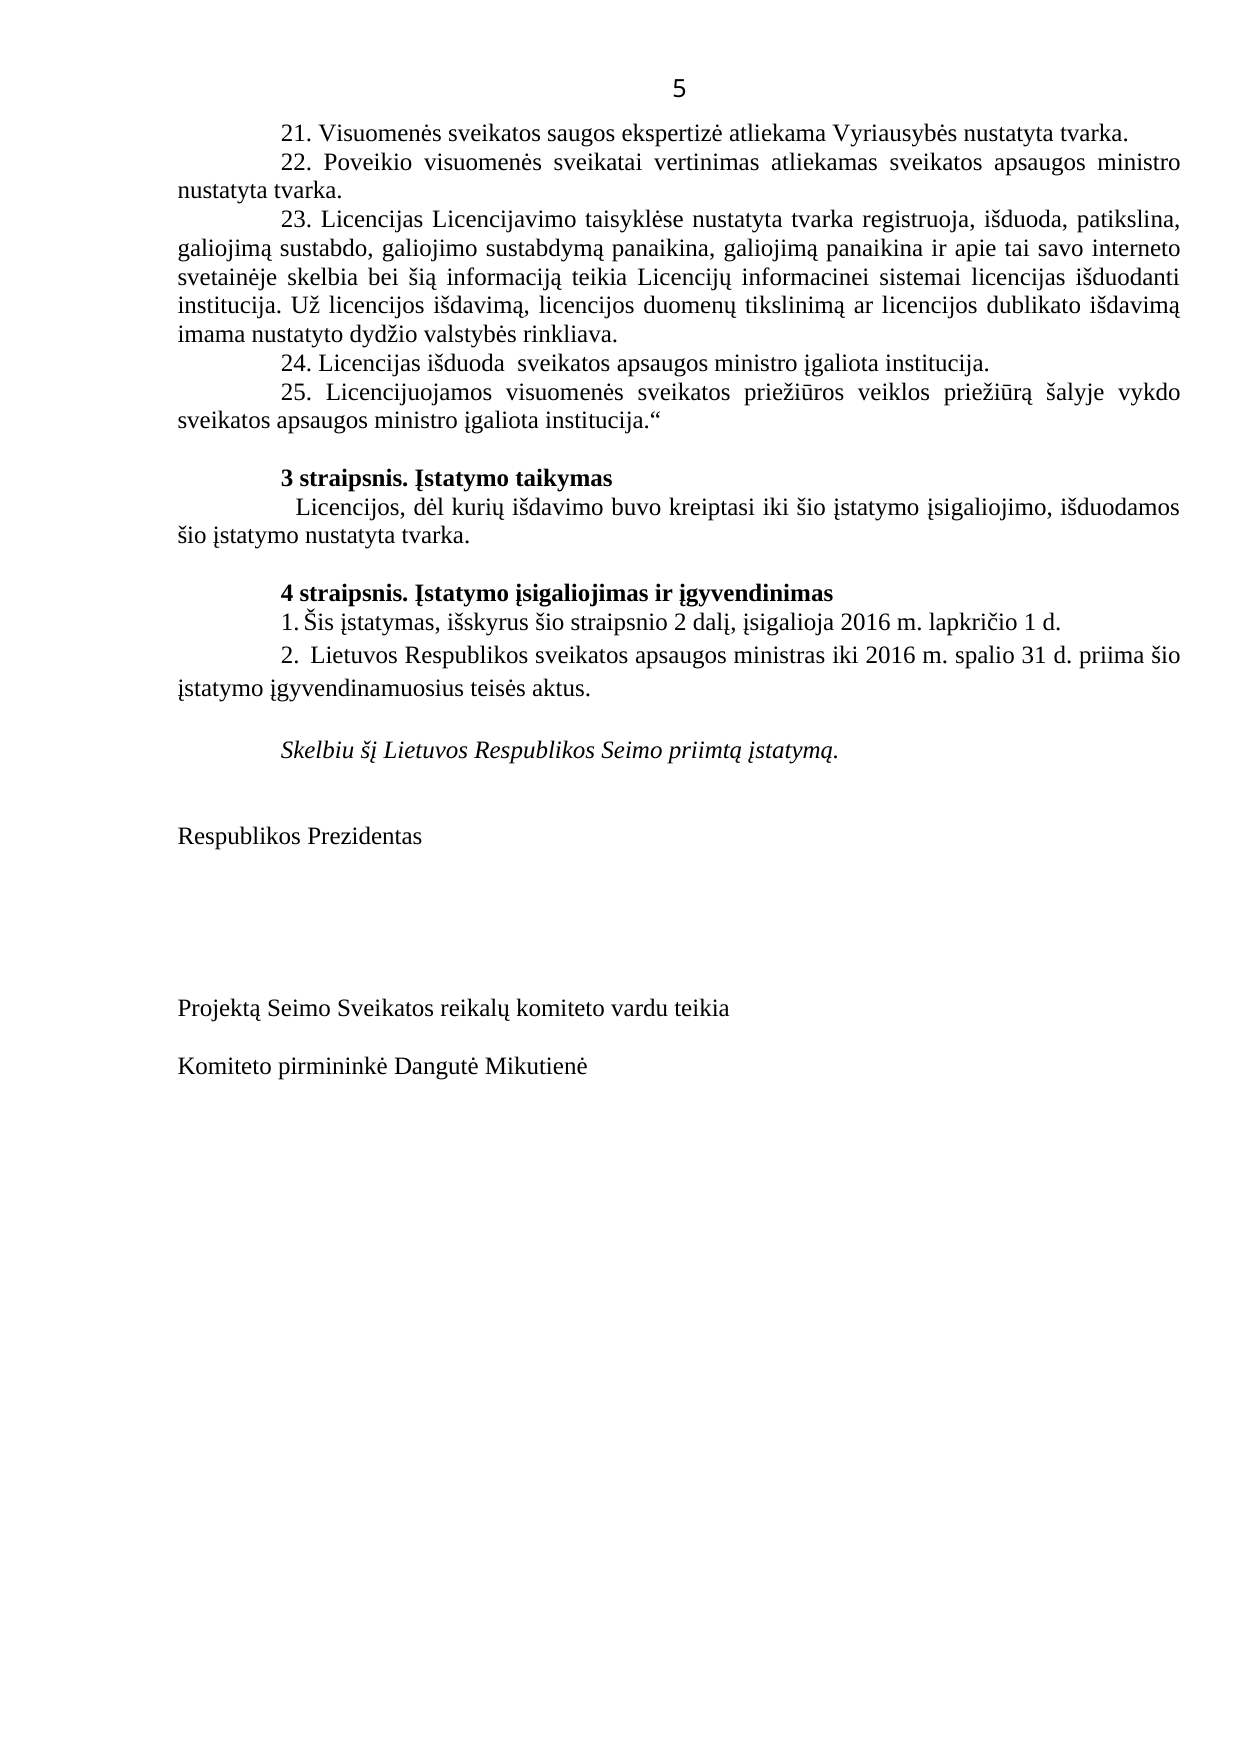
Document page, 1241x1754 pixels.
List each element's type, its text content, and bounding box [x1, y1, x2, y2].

text 23. Licencijas Licencijavimo taisyklėse nustatyta tvarka registruoja, išduoda, patikslina, galiojimą sustabdo, galiojimo sustabdymą panaikina, galiojimą panaikina ir apie tai savo interneto svetainėje skelbia bei šią informaciją teikia Licencijų informacinei sistemai licencijas išduodanti institucija. Už licencijos išdavimą, licencijos duomenų tikslinimą ar licencijos dublikato išdavimą imama nustatyto dydžio valstybės rinkliava. [177, 204, 1181, 348]
text 25. Licencijuojamos visuomenės sveikatos priežiūros veiklos priežiūrą šalyje vykdo sveikatos apsaugos ministro įgaliota institucija.“ [177, 377, 1181, 434]
text Respublikos Prezidentas [177, 821, 1187, 850]
text Projektą Seimo Sveikatos reikalų komiteto vardu teikia [177, 993, 1047, 1022]
text 1. Šis įstatymas, išskyrus šio straipsnio 2 dalį, įsigalioja 2016 m. lapkričio 1 d. [281, 607, 1181, 636]
text 3 straipsnis. Įstatymo taikymas [177, 463, 1181, 492]
text 22. Poveikio visuomenės sveikatai vertinimas atliekamas sveikatos apsaugos ministro nustatyta tvarka. [177, 147, 1181, 204]
text Licencijos, dėl kurių išdavimo buvo kreiptasi iki šio įstatymo įsigaliojimo, išduodamos šio įstatymo nustatyta tvarka. [177, 492, 1181, 549]
text Komiteto pirmininkė Dangutė Mikutienė [177, 1051, 1047, 1080]
text Skelbiu šį Lietuvos Respublikos Seimo priimtą įstatymą. [177, 735, 1187, 763]
text 4 straipsnis. Įstatymo įsigaliojimas ir įgyvendinimas [177, 578, 1181, 607]
text 21. Visuomenės sveikatos saugos ekspertizė atliekama Vyriausybės nustatyta tvarka. [177, 118, 1181, 147]
text 2. Lietuvos Respublikos sveikatos apsaugos ministras iki 2016 m. spalio 31 d. priima šio įstatymo įgyvendinamuosius teisės aktus. [177, 640, 1181, 702]
text 24. Licencijas išduoda sveikatos apsaugos ministro įgaliota institucija. [177, 348, 1181, 377]
